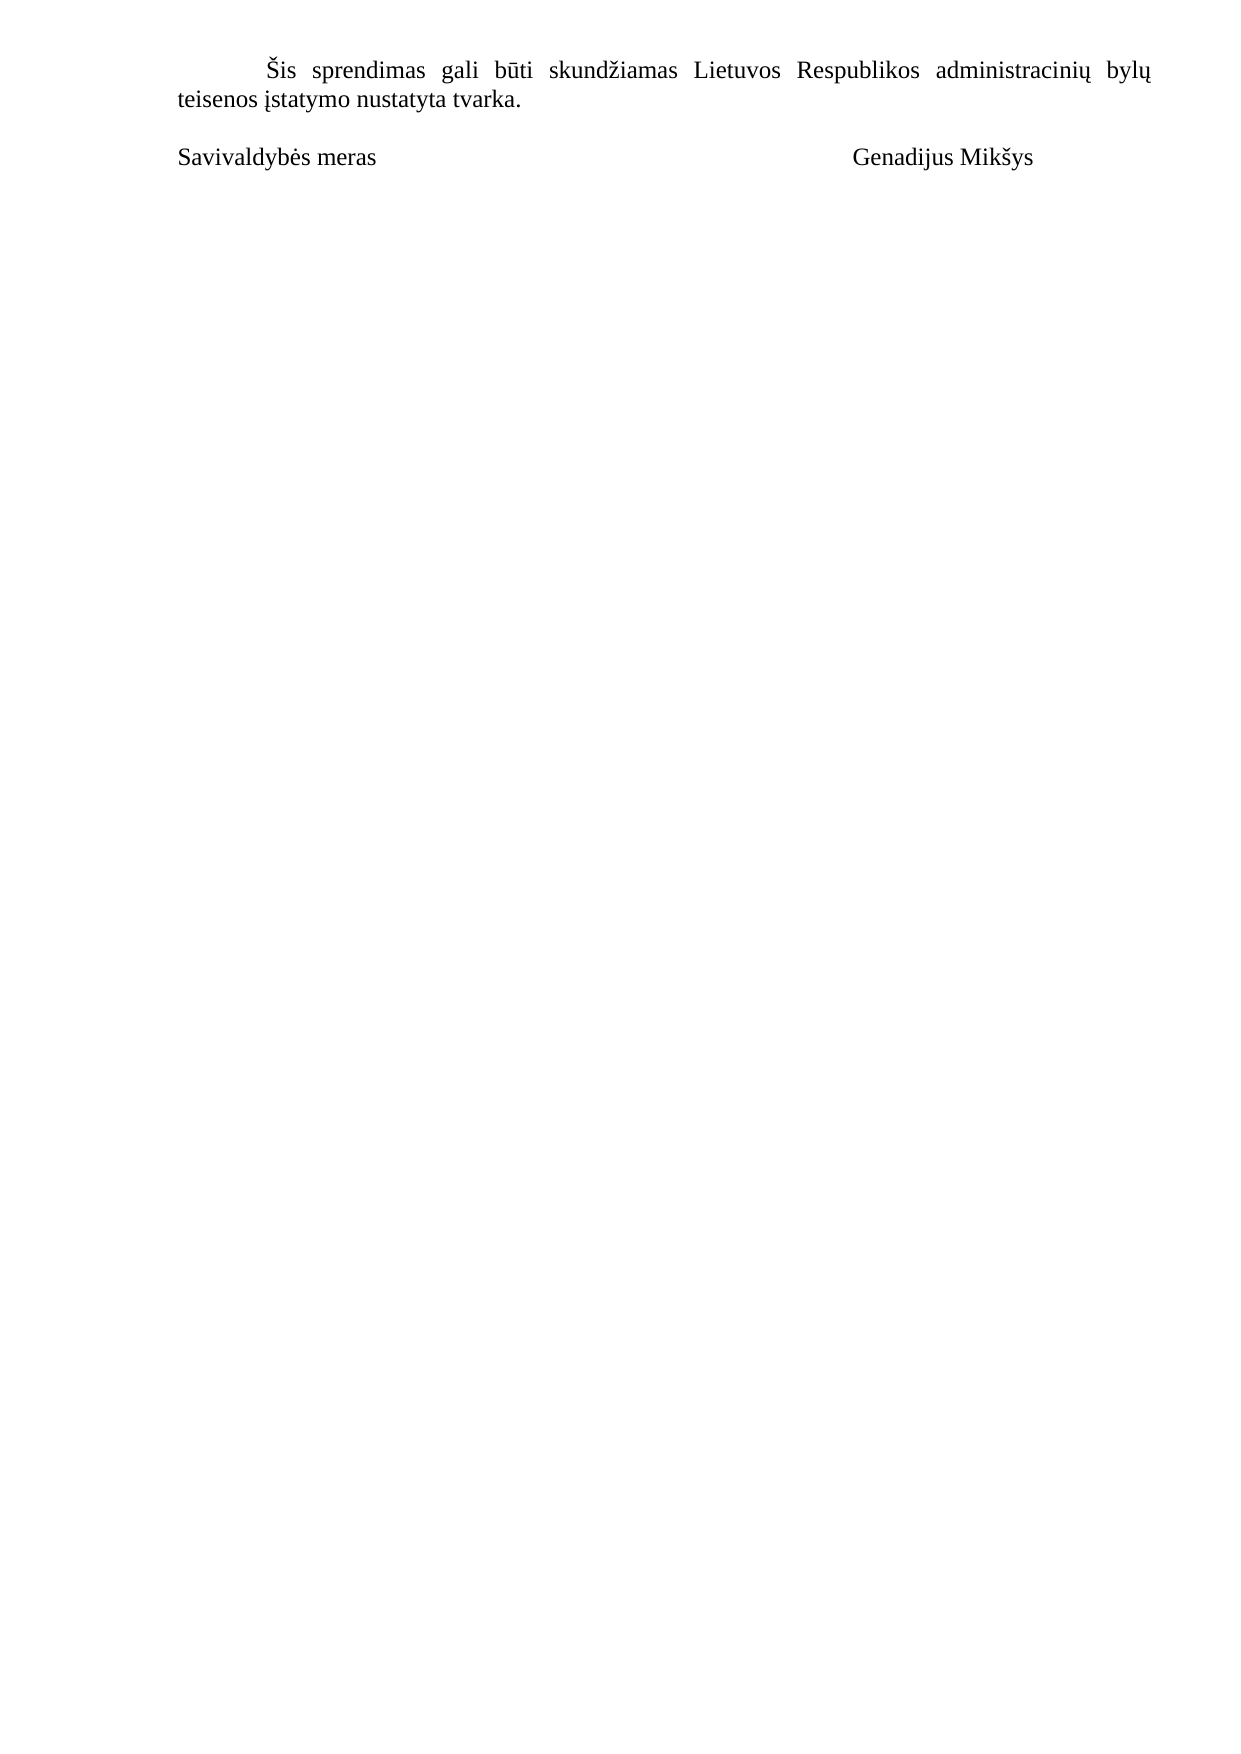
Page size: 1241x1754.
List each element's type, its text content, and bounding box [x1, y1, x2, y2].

text Šis sprendimas gali būti skundžiamas Lietuvos Respublikos administracinių bylų teisenos įstatymo nustatyta tvarka. [177, 56, 1152, 113]
text Savivaldybės meras Genadijus Mikšys [177, 142, 1152, 171]
